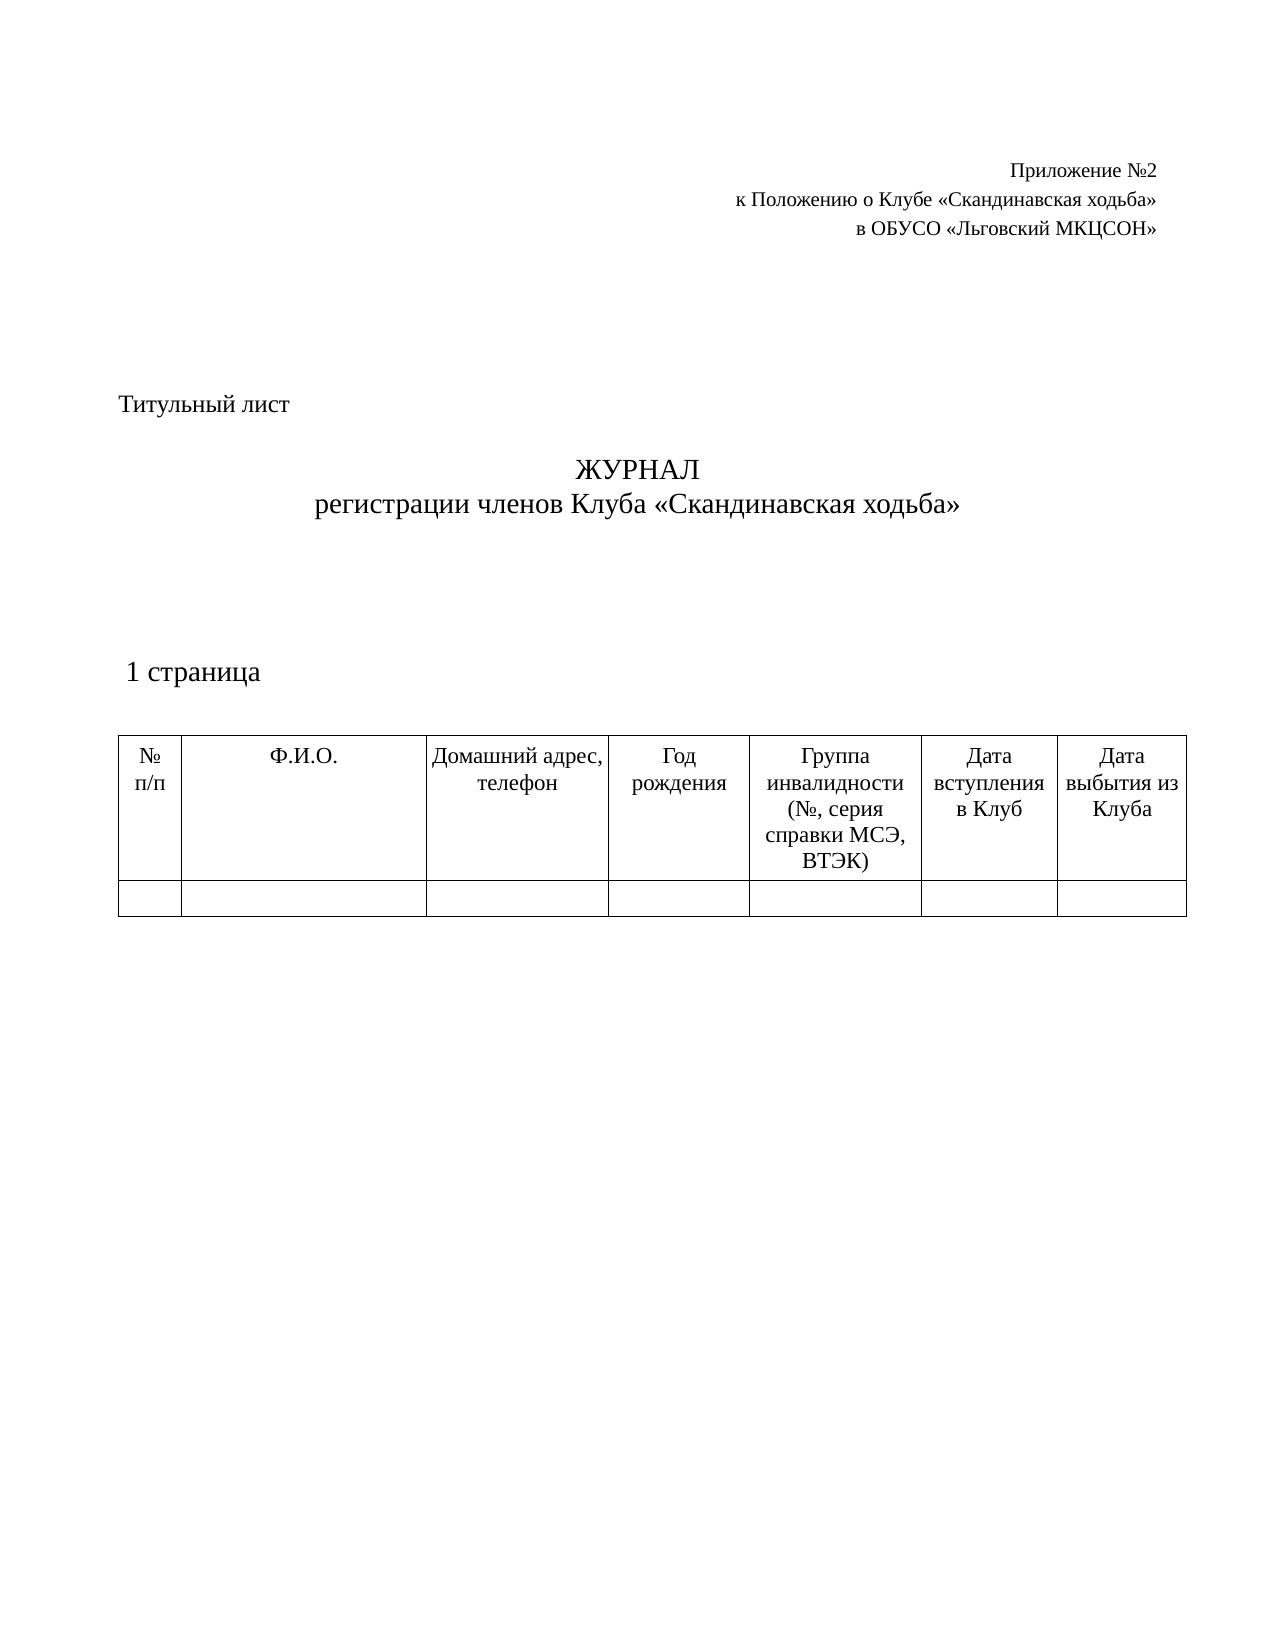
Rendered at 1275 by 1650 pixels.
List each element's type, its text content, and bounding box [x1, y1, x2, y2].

table_cell [119, 881, 181, 916]
table_header Ф.И.О. [182, 736, 426, 880]
table_header № п/п [119, 736, 181, 880]
table_cell [922, 881, 1057, 916]
table_cell [182, 881, 426, 916]
table_cell [750, 881, 921, 916]
table_cell [427, 881, 608, 916]
text Приложение №2 [118, 158, 1157, 182]
table_header Домашний адрес, телефон [427, 736, 608, 880]
table_header Группа инвалидности (№, серия справки МСЭ, ВТЭК) [750, 736, 921, 880]
table_header Год рождения [609, 736, 749, 880]
table_header Дата вступления в Клуб [922, 736, 1057, 880]
text в ОБУСО «Льговский МКЦСОН» [118, 216, 1157, 240]
text Титульный лист [118, 389, 1157, 418]
text ЖУРНАЛ [118, 452, 1157, 486]
text регистрации членов Клуба «Скандинавская ходьба» [118, 486, 1157, 519]
text к Положению о Клубе «Скандинавская ходьба» [118, 187, 1157, 211]
table_cell [1058, 881, 1186, 916]
table_header Дата выбытия из Клуба [1058, 736, 1186, 880]
text 1 страница [118, 654, 1157, 687]
table_cell [609, 881, 749, 916]
